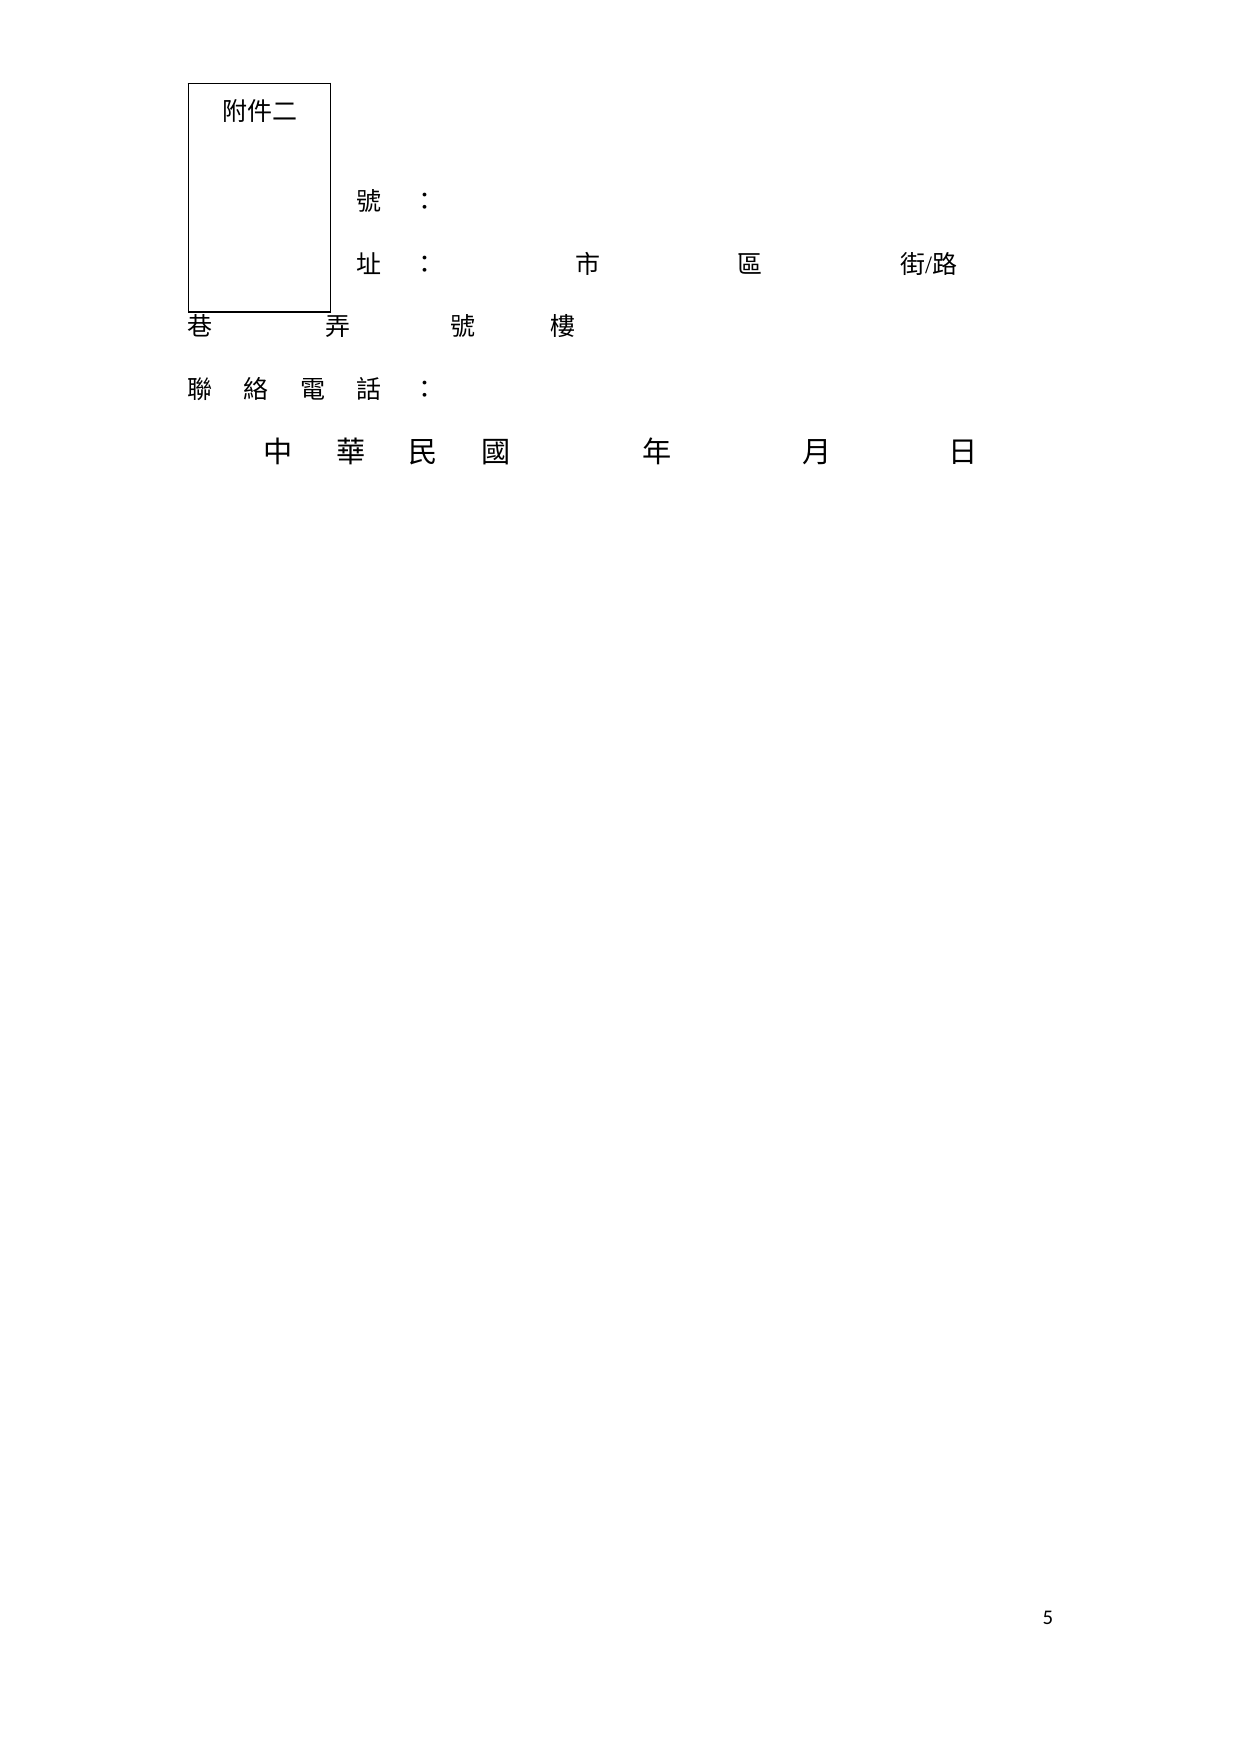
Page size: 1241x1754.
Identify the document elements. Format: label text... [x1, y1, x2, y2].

text 統一編號： [331, 158, 1053, 221]
text 中 華 民 國 年 月 日 [187, 408, 1053, 471]
text 聯絡電話： [187, 346, 1053, 408]
text 聯絡地址： 市 區 街/路 巷 弄 號 樓 [187, 221, 1053, 346]
